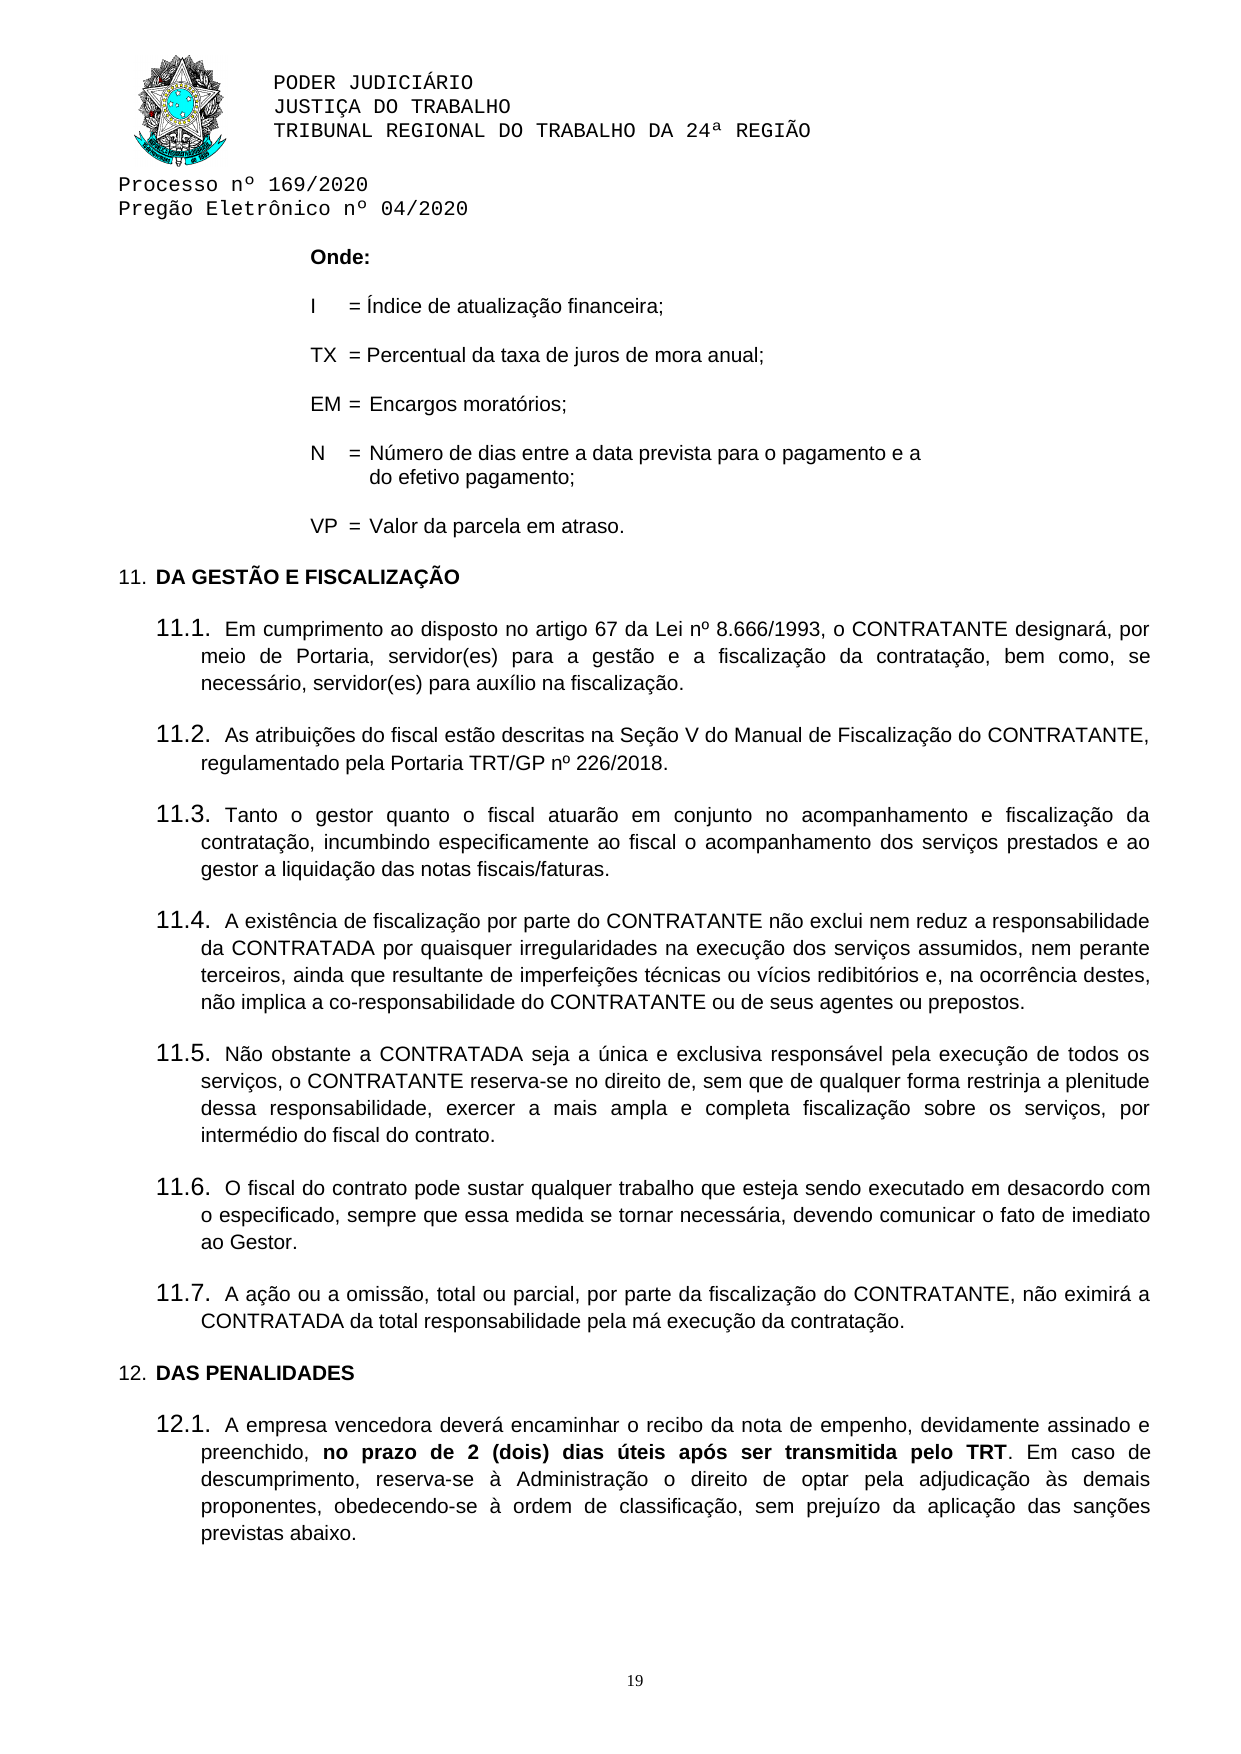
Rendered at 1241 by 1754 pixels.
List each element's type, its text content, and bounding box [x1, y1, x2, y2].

text VP = Valor da parcela em atraso. [310, 514, 1152, 538]
list Tanto o gestor quanto o fiscal atuarão em conjunto no acompanhamento e fiscalização da contratação, incumbindo especificamente ao fiscal o acompanhamento dos serviços prestados e ao gestor a liquidação das notas fiscais/faturas. [156, 800, 1152, 882]
text EM = Encargos moratórios; [310, 392, 1152, 416]
text N = Número de dias entre a data prevista para o pagamento e a do efetivo pagamento; [310, 441, 930, 489]
list A empresa vencedora deverá encaminhar o recibo da nota de empenho, devidamente assinado e preenchido, no prazo de 2 (dois) dias úteis após ser transmitida pelo TRT. Em caso de descumprimento, reserva-se à Administração o direito de optar pela adjudicação às demais proponentes, obedecendo-se à ordem de classificação, sem prejuízo da aplicação das sanções previstas abaixo. [156, 1411, 1152, 1546]
list Em cumprimento ao disposto no artigo 67 da Lei nº 8.666/1993, o CONTRATANTE designará, por meio de Portaria, servidor(es) para a gestão e a fiscalização da contratação, bem como, se necessário, servidor(es) para auxílio na fiscalização. [156, 615, 1152, 696]
list DA GESTÃO E FISCALIZAÇÃO [118, 563, 1152, 590]
text TX = Percentual da taxa de juros de mora anual; [310, 343, 1152, 367]
list As atribuições do fiscal estão descritas na Seção V do Manual de Fiscalização do CONTRATANTE, regulamentado pela Portaria TRT/GP nº 226/2018. [156, 721, 1152, 775]
text I = Índice de atualização financeira; [310, 294, 1152, 318]
list A existência de fiscalização por parte do CONTRATANTE não exclui nem reduz a responsabilidade da CONTRATADA por quaisquer irregularidades na execução dos serviços assumidos, nem perante terceiros, ainda que resultante de imperfeições técnicas ou vícios redibitórios e, na ocorrência destes, não implica a co-responsabilidade do CONTRATANTE ou de seus agentes ou prepostos. [156, 907, 1152, 1015]
list Não obstante a CONTRATADA seja a única e exclusiva responsável pela execução de todos os serviços, o CONTRATANTE reserva-se no direito de, sem que de qualquer forma restrinja a plenitude dessa responsabilidade, exercer a mais ampla e completa fiscalização sobre os serviços, por intermédio do fiscal do contrato. [156, 1040, 1152, 1148]
list DAS PENALIDADES [118, 1359, 1152, 1386]
list O fiscal do contrato pode sustar qualquer trabalho que esteja sendo executado em desacordo com o especificado, sempre que essa medida se tornar necessária, devendo comunicar o fato de imediato ao Gestor. [156, 1173, 1152, 1254]
list A ação ou a omissão, total ou parcial, por parte da fiscalização do CONTRATANTE, não eximirá a CONTRATADA da total responsabilidade pela má execução da contratação. [156, 1279, 1152, 1334]
text Onde: [310, 245, 1152, 269]
picture [133, 55, 228, 167]
